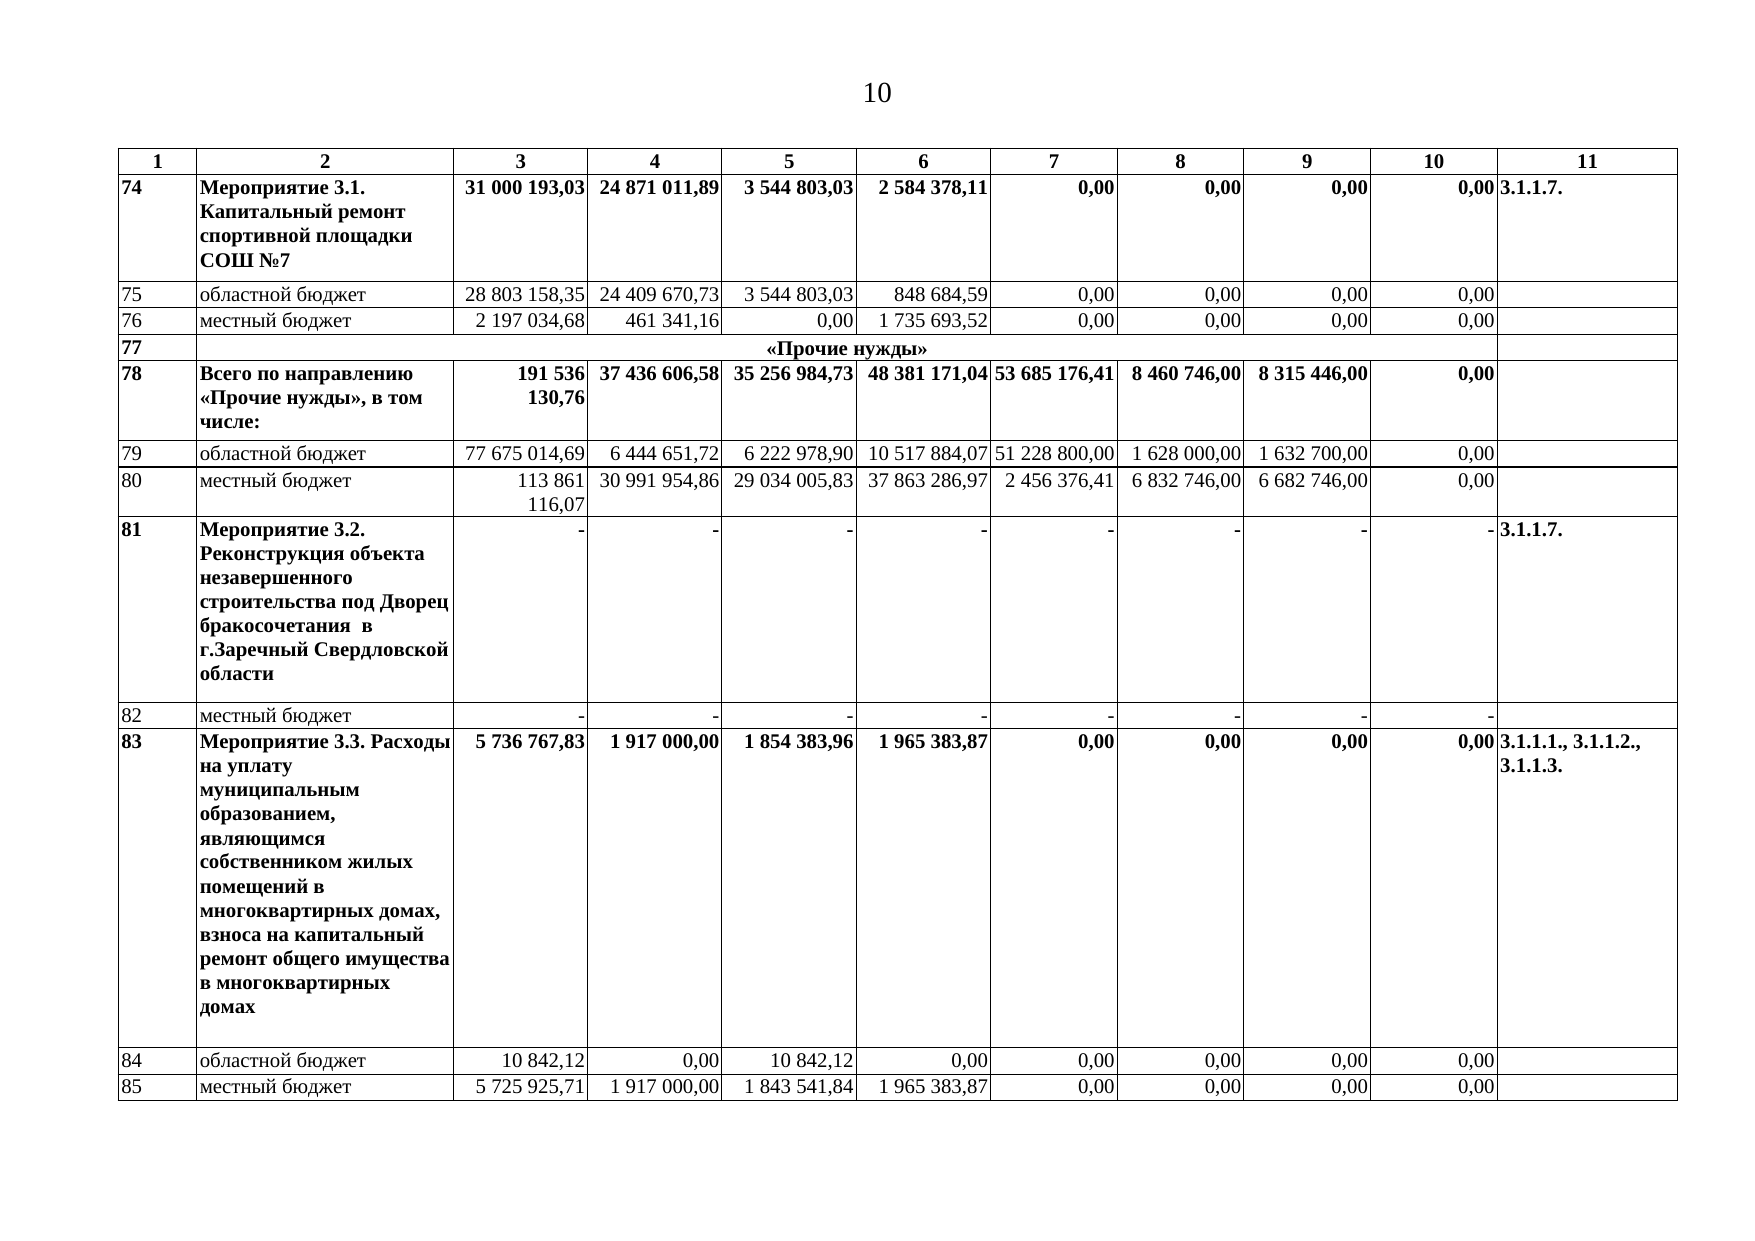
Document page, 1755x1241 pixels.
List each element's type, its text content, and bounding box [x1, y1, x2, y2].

table_cell 0,00 [1371, 1075, 1497, 1100]
table_cell 81 [119, 517, 196, 702]
table_cell - [857, 517, 990, 702]
table_cell - [722, 517, 856, 702]
table_cell 0,00 [588, 1048, 721, 1073]
table_cell 0,00 [991, 282, 1117, 307]
table_cell 1 735 693,52 [857, 308, 990, 334]
table_cell областной бюджет [197, 1048, 453, 1073]
table_cell 0,00 [1371, 175, 1497, 281]
table_cell 0,00 [991, 1075, 1117, 1100]
table_cell 6 444 651,72 [588, 441, 721, 466]
table_cell 0,00 [1118, 729, 1243, 1047]
table_cell 53 685 176,41 [991, 361, 1117, 440]
table_cell 3.1.1.7. [1498, 517, 1677, 702]
table_cell местный бюджет [197, 703, 453, 728]
table_cell - [857, 703, 990, 728]
table_header 1 [119, 149, 196, 174]
table_cell 85 [119, 1075, 196, 1100]
table_cell 0,00 [1244, 729, 1370, 1047]
table_cell 8 460 746,00 [1118, 361, 1243, 440]
table_cell 113 861 116,07 [454, 468, 587, 516]
table_cell - [1118, 517, 1243, 702]
table_cell 8 315 446,00 [1244, 361, 1370, 440]
table_cell 78 [119, 361, 196, 440]
table_cell - [991, 703, 1117, 728]
table_cell 848 684,59 [857, 282, 990, 307]
table_cell 3 544 803,03 [722, 175, 856, 281]
table_cell 0,00 [1244, 175, 1370, 281]
table_cell - [454, 703, 587, 728]
table_cell 6 682 746,00 [1244, 468, 1370, 516]
table_cell 80 [119, 468, 196, 516]
table_cell 24 409 670,73 [588, 282, 721, 307]
table_cell [1498, 361, 1677, 440]
table_cell 0,00 [1371, 308, 1497, 334]
table_cell 0,00 [1371, 361, 1497, 440]
table_cell Мероприятие 3.2. Реконструкция объекта незавершенного строительства под Дворец бракосочетания в г.Заречный Свердловской области [197, 517, 453, 702]
table_cell 3.1.1.7. [1498, 175, 1677, 281]
table_cell - [454, 517, 587, 702]
table_cell областной бюджет [197, 441, 453, 466]
table_cell [1498, 703, 1677, 728]
table_cell 2 584 378,11 [857, 175, 990, 281]
table_header 9 [1244, 149, 1370, 174]
table_cell 0,00 [1371, 441, 1497, 466]
table_cell 0,00 [991, 729, 1117, 1047]
table_cell 1 917 000,00 [588, 729, 721, 1047]
table_cell 1 843 541,84 [722, 1075, 856, 1100]
table_cell [1498, 441, 1677, 466]
table_header 8 [1118, 149, 1243, 174]
table_cell 24 871 011,89 [588, 175, 721, 281]
table_cell 6 832 746,00 [1118, 468, 1243, 516]
table_cell - [991, 517, 1117, 702]
table_cell 37 436 606,58 [588, 361, 721, 440]
table_cell 74 [119, 175, 196, 281]
table_cell 28 803 158,35 [454, 282, 587, 307]
table_cell - [1371, 517, 1497, 702]
table_cell 0,00 [1244, 1048, 1370, 1073]
table_cell 1 965 383,87 [857, 1075, 990, 1100]
table_cell 3.1.1.1., 3.1.1.2., 3.1.1.3. [1498, 729, 1677, 1047]
table_cell местный бюджет [197, 468, 453, 516]
table_cell местный бюджет [197, 308, 453, 334]
table_cell [1498, 468, 1677, 516]
table_cell 76 [119, 308, 196, 334]
table_cell 461 341,16 [588, 308, 721, 334]
table_cell 6 222 978,90 [722, 441, 856, 466]
table_cell [1498, 308, 1677, 334]
table_cell 0,00 [1244, 308, 1370, 334]
table_cell 0,00 [991, 308, 1117, 334]
table_cell [1498, 1075, 1677, 1100]
table_cell 30 991 954,86 [588, 468, 721, 516]
table_header 10 [1371, 149, 1497, 174]
table_cell 31 000 193,03 [454, 175, 587, 281]
table_header 7 [991, 149, 1117, 174]
table_cell 0,00 [857, 1048, 990, 1073]
table_cell 83 [119, 729, 196, 1047]
table_cell 29 034 005,83 [722, 468, 856, 516]
table_cell 0,00 [1371, 282, 1497, 307]
table_cell Мероприятие 3.3. Расходы на уплату муниципальным образованием, являющимся собственником жилых помещений в многоквартирных домах, взноса на капитальный ремонт общего имущества в многоквартирных домах [197, 729, 453, 1047]
table_cell 10 517 884,07 [857, 441, 990, 466]
table_cell [1498, 282, 1677, 307]
table_cell - [588, 517, 721, 702]
table_cell 0,00 [722, 308, 856, 334]
table_cell 1 965 383,87 [857, 729, 990, 1047]
table_header 5 [722, 149, 856, 174]
table_cell 0,00 [1244, 282, 1370, 307]
table_cell 75 [119, 282, 196, 307]
table_cell Всего по направлению «Прочие нужды», в том числе: [197, 361, 453, 440]
table_cell 0,00 [1118, 282, 1243, 307]
table_cell 0,00 [1118, 308, 1243, 334]
table_cell - [1244, 703, 1370, 728]
table_cell - [588, 703, 721, 728]
table_cell 1 854 383,96 [722, 729, 856, 1047]
table_cell 84 [119, 1048, 196, 1073]
table_cell 77 675 014,69 [454, 441, 587, 466]
table_header 2 [197, 149, 453, 174]
table_cell 1 917 000,00 [588, 1075, 721, 1100]
table_cell Мероприятие 3.1. Капитальный ремонт спортивной площадки СОШ №7 [197, 175, 453, 281]
table_cell местный бюджет [197, 1075, 453, 1100]
table_cell 0,00 [1244, 1075, 1370, 1100]
table_cell 5 736 767,83 [454, 729, 587, 1047]
table_cell [1498, 1048, 1677, 1073]
table_cell 1 632 700,00 [1244, 441, 1370, 466]
table_cell 0,00 [1118, 1048, 1243, 1073]
table_cell - [722, 703, 856, 728]
table_cell 79 [119, 441, 196, 466]
table_cell 0,00 [991, 175, 1117, 281]
table_cell 0,00 [991, 1048, 1117, 1073]
table_cell 0,00 [1371, 468, 1497, 516]
table_cell 82 [119, 703, 196, 728]
table_cell 2 456 376,41 [991, 468, 1117, 516]
table_cell 3 544 803,03 [722, 282, 856, 307]
table_header 4 [588, 149, 721, 174]
table_cell 1 628 000,00 [1118, 441, 1243, 466]
table_cell 2 197 034,68 [454, 308, 587, 334]
table_header 3 [454, 149, 587, 174]
table_cell 10 842,12 [454, 1048, 587, 1073]
table_header 6 [857, 149, 990, 174]
table_cell «Прочие нужды» [197, 335, 1497, 360]
table_cell 191 536 130,76 [454, 361, 587, 440]
table_cell областной бюджет [197, 282, 453, 307]
table_cell 0,00 [1371, 1048, 1497, 1073]
table_cell 51 228 800,00 [991, 441, 1117, 466]
table_cell 5 725 925,71 [454, 1075, 587, 1100]
table_cell 37 863 286,97 [857, 468, 990, 516]
table_cell 10 842,12 [722, 1048, 856, 1073]
table_cell [1498, 335, 1677, 360]
table_cell 0,00 [1118, 175, 1243, 281]
table_cell - [1244, 517, 1370, 702]
table_header 11 [1498, 149, 1677, 174]
table_cell 0,00 [1371, 729, 1497, 1047]
table_cell 48 381 171,04 [857, 361, 990, 440]
table_cell 0,00 [1118, 1075, 1243, 1100]
table_cell 35 256 984,73 [722, 361, 856, 440]
table_cell 77 [119, 335, 196, 360]
table_cell - [1371, 703, 1497, 728]
table_cell - [1118, 703, 1243, 728]
